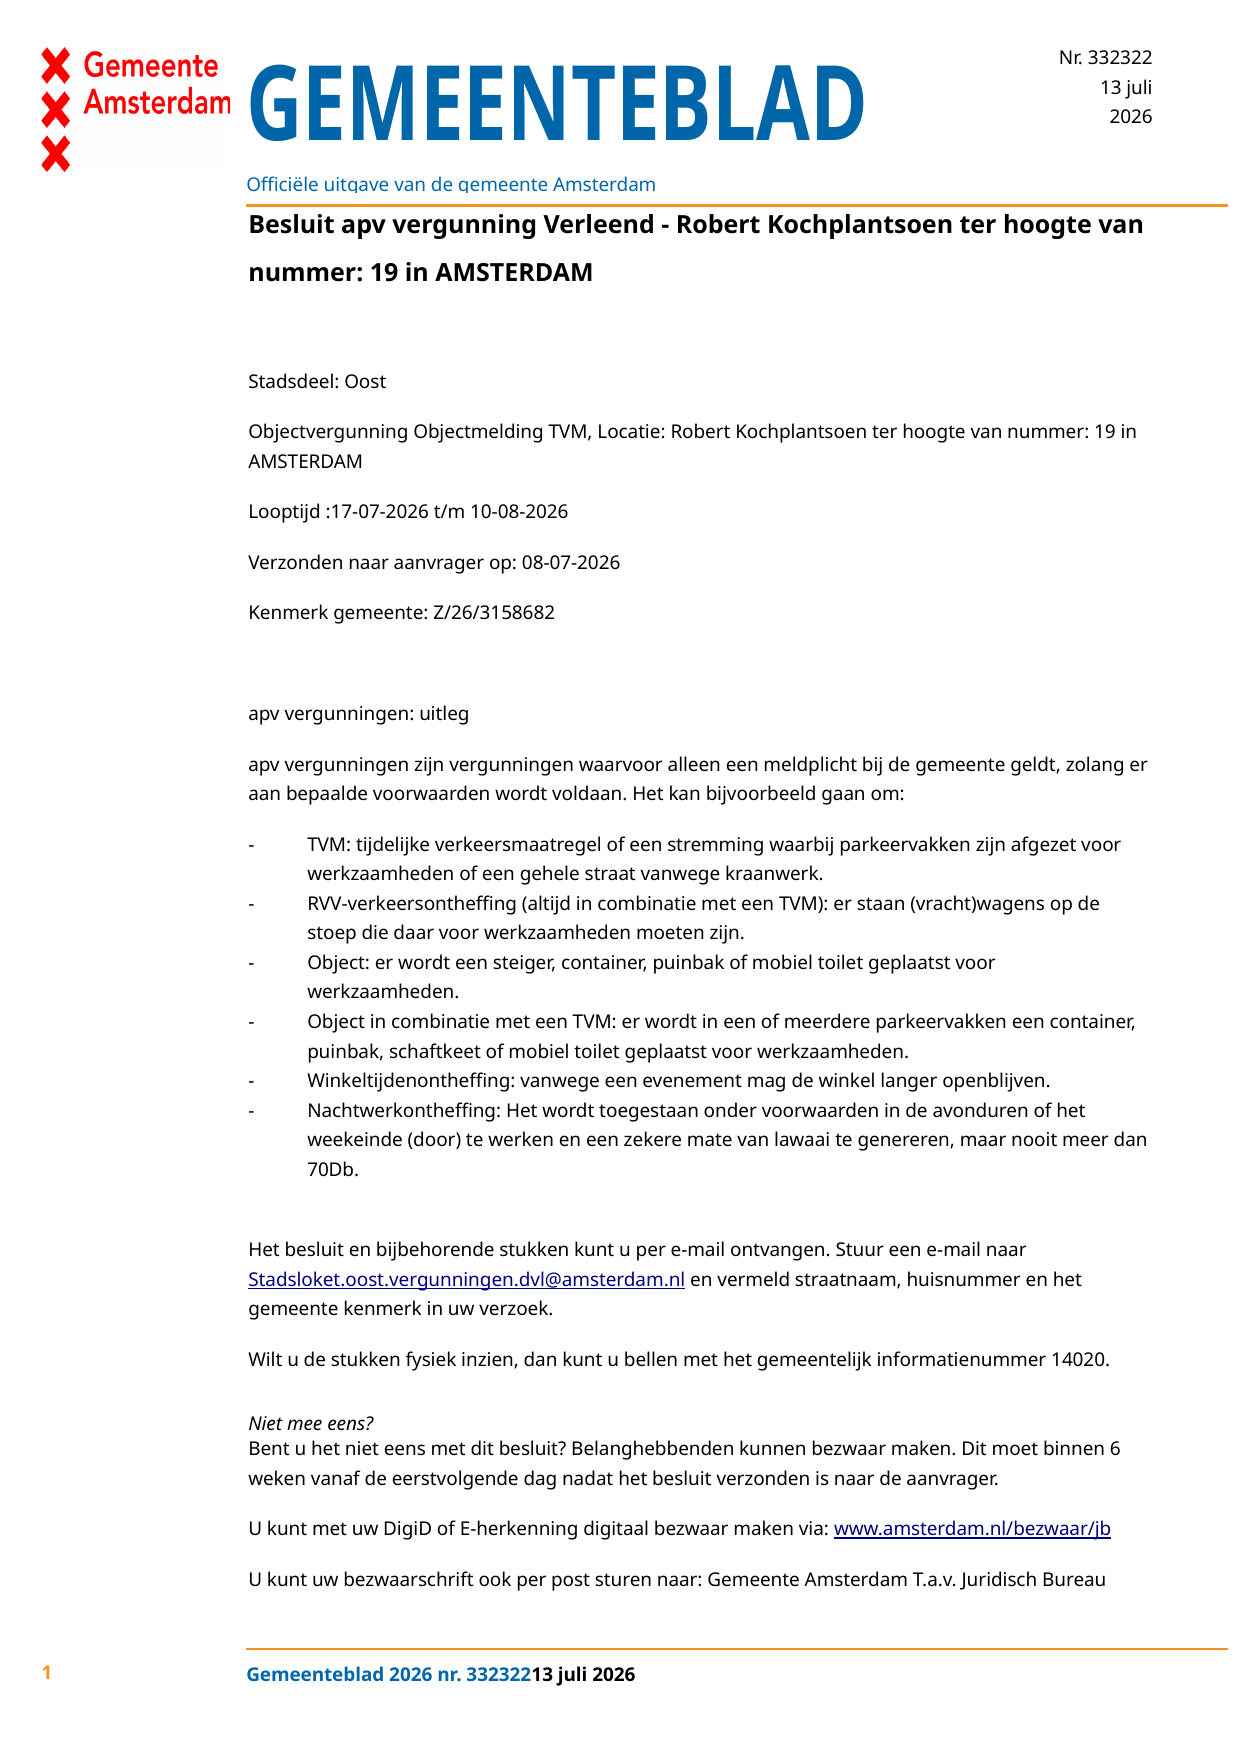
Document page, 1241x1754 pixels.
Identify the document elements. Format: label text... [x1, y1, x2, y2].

list RVV-verkeersontheffing (altijd in combinatie met een TVM): er staan (vracht)wagens op de stoep die daar voor werkzaamheden moeten zijn. [248, 890, 1152, 945]
text Besluit apv vergunning Verleend - Robert Kochplantsoen ter hoogte van nummer: 19 in AMSTERDAM [248, 207, 1152, 288]
text Objectvergunning Objectmelding TVM, Locatie: Robert Kochplantsoen ter hoogte van nummer: 19 in AMSTERDAM [248, 419, 1152, 474]
list Object: er wordt een steiger, container, puinbak of mobiel toilet geplaatst voor werkzaamheden. [248, 949, 1152, 1004]
list Object in combinatie met een TVM: er wordt in een of meerdere parkeervakken een container, puinbak, schaftkeet of mobiel toilet geplaatst voor werkzaamheden. [248, 1008, 1152, 1064]
text Bent u het niet eens met dit besluit? Belanghebbenden kunnen bezwaar maken. Dit moet binnen 6 weken vanaf de eerstvolgende dag nadat het besluit verzonden is naar de aanvrager. [248, 1436, 1152, 1491]
text U kunt uw bezwaarschrift ook per post sturen naar: Gemeente Amsterdam T.a.v. Juridisch Bureau [248, 1566, 1152, 1592]
text Wilt u de stukken fysiek inzien, dan kunt u bellen met het gemeentelijk informatienummer 14020. [248, 1346, 1152, 1372]
text Het besluit en bijbehorende stukken kunt u per e-mail ontvangen. Stuur een e-mail naar Stadsloket.oost.vergunningen.dvl@amsterdam.nl en vermeld straatnaam, huisnummer en het gemeente kenmerk in uw verzoek. [248, 1236, 1152, 1321]
text apv vergunningen: uitleg [248, 700, 1152, 726]
text Niet mee eens? [248, 1410, 1152, 1436]
text U kunt met uw DigiD of E-herkenning digitaal bezwaar maken via: www.amsterdam.nl/bezwaar/jb [248, 1516, 1152, 1541]
text Stadsdeel: Oost [248, 368, 1152, 394]
text Verzonden naar aanvrager op: 08-07-2026 [248, 549, 1152, 575]
text Kenmerk gemeente: Z/26/3158682 [248, 599, 1152, 625]
list Nachtwerkontheffing: Het wordt toegestaan onder voorwaarden in de avonduren of het weekeinde (door) te werken en een zekere mate van lawaai te genereren, maar nooit meer dan 70Db. [248, 1097, 1152, 1182]
list TVM: tijdelijke verkeersmaatregel of een stremming waarbij parkeervakken zijn afgezet voor werkzaamheden of een gehele straat vanwege kraanwerk. [248, 831, 1152, 886]
picture [41, 47, 231, 172]
list Winkeltijdenontheffing: vanwege een evenement mag de winkel langer openblijven. [248, 1067, 1152, 1093]
text apv vergunningen zijn vergunningen waarvoor alleen een meldplicht bij de gemeente geldt, zolang er aan bepaalde voorwaarden wordt voldaan. Het kan bijvoorbeeld gaan om: [248, 751, 1152, 806]
text Looptijd :17-07-2026 t/m 10-08-2026 [248, 499, 1152, 524]
